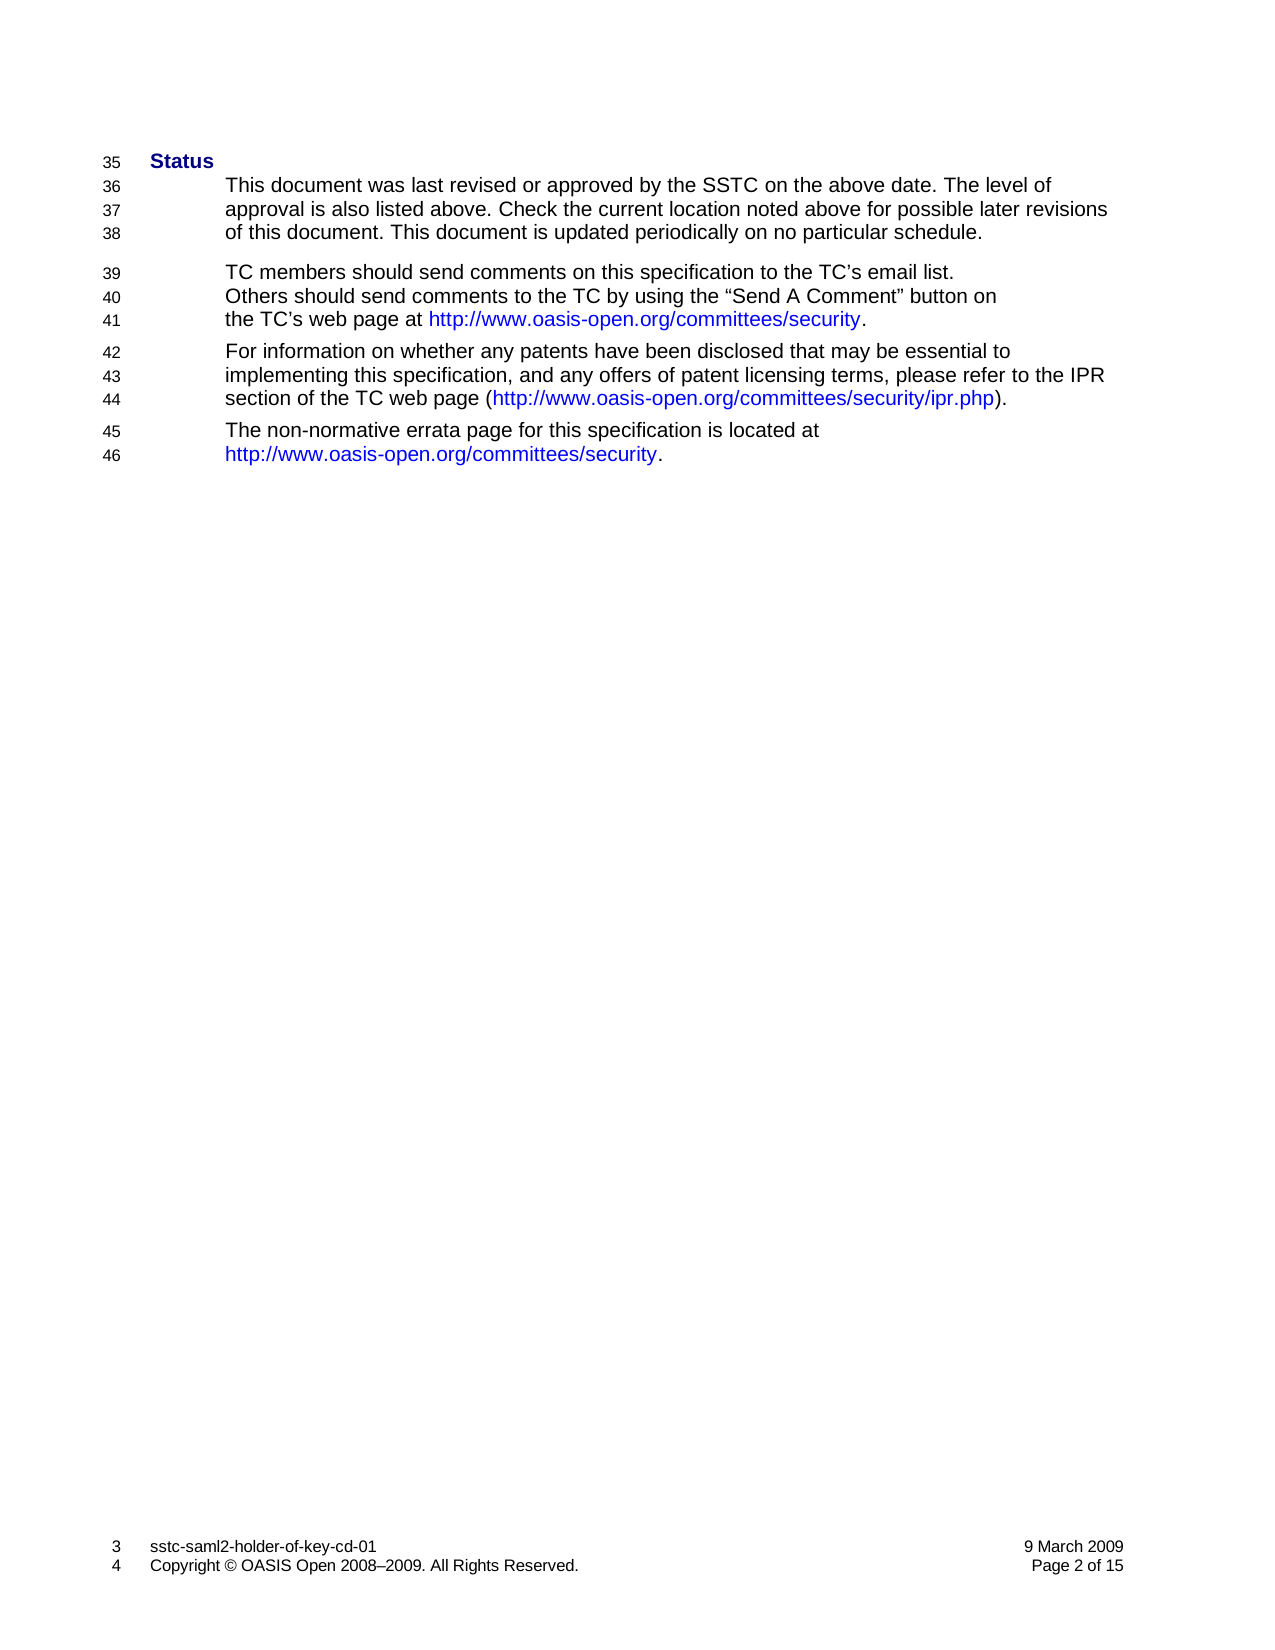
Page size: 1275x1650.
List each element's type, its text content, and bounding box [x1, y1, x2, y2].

title This document was last revised or approved by the SSTC on the above date. The level of approval is also listed above. Check the current location noted above for possible later revisions of this document. This document is updated periodically on no particular schedule. [225, 173, 1125, 244]
title The non-normative errata page for this specification is located at http://www.oasis-open.org/committees/security. [225, 419, 1125, 466]
title Status [150, 150, 1125, 173]
title For information on whether any patents have been disclosed that may be essential to implementing this specification, and any offers of patent licensing terms, please refer to the IPR section of the TC web page (http://www.oasis-open.org/committees/security/ipr.php). [225, 340, 1125, 410]
text TC members should send comments on this specification to the TC’s email list. Others should send comments to the TC by using the “Send A Comment” button on the TC’s web page at http://www.oasis-open.org/committees/security. [225, 261, 1020, 331]
